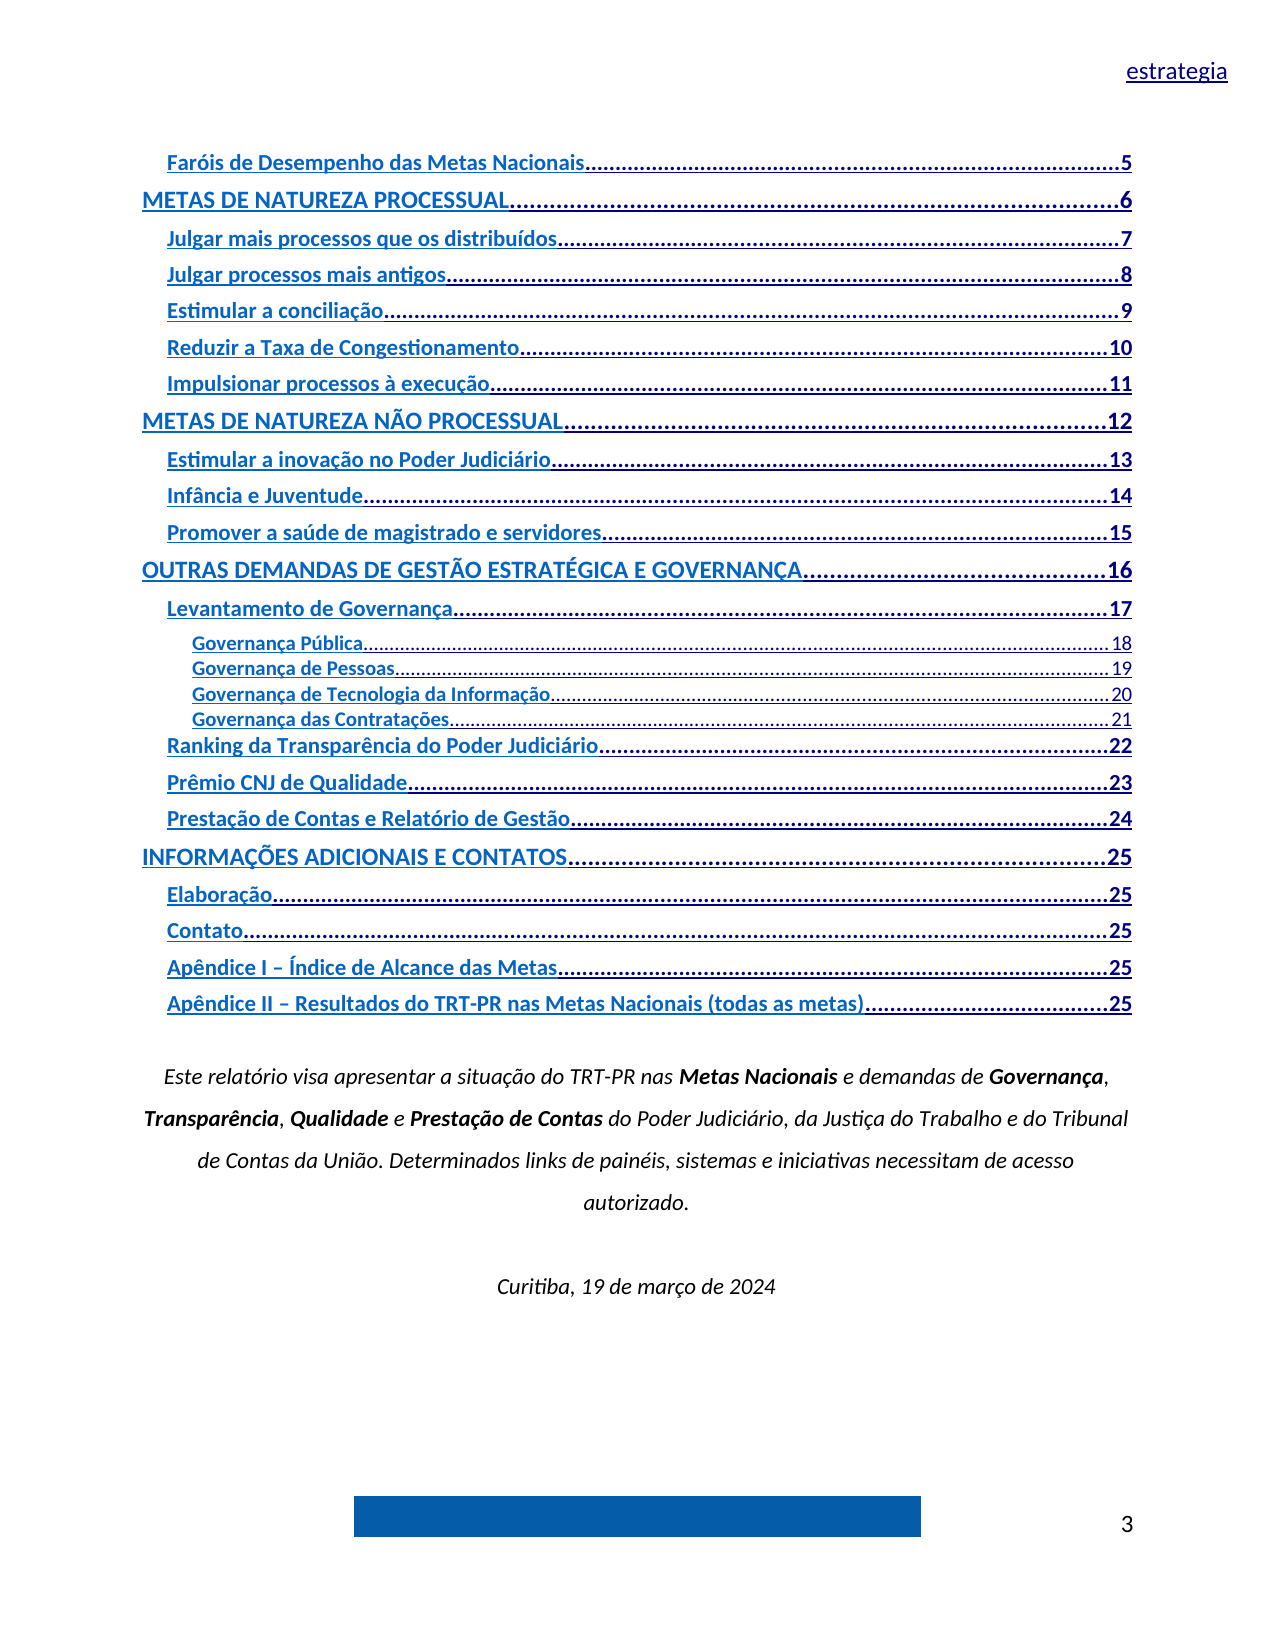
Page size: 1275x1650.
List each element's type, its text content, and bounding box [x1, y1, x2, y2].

text Contato 25 [167, 917, 1133, 945]
text Julgar mais processos que os distribuídos 7 [167, 224, 1133, 252]
text Estimular a inovação no Poder Judiciário 13 [167, 445, 1133, 473]
text Governança Pública 18 [192, 630, 1133, 655]
text Levantamento de Governança 17 [167, 594, 1133, 622]
text METAS DE NATUREZA PROCESSUAL 6 [142, 184, 1133, 214]
text OUTRAS DEMANDAS DE GESTÃO ESTRATÉGICA E GOVERNANÇA 16 [142, 554, 1133, 584]
text Infância e Juventude 14 [167, 481, 1133, 509]
text Apêndice I – Índice de Alcance das Metas 25 [167, 953, 1133, 981]
text Reduzir a Taxa de Congestionamento 10 [167, 333, 1133, 361]
text Julgar processos mais antigos 8 [167, 260, 1133, 288]
text Governança das Contratações 21 [192, 706, 1133, 732]
text Elaboração 25 [167, 880, 1133, 908]
text Prêmio CNJ de Qualidade 23 [167, 768, 1133, 796]
text Impulsionar processos à execução 11 [167, 369, 1133, 397]
text Prestação de Contas e Relatório de Gestão 24 [167, 804, 1133, 832]
text Apêndice II – Resultados do TRT-PR nas Metas Nacionais (todas as metas) 25 [167, 989, 1133, 1017]
text Este relatório visa apresentar a situação do TRT-PR nas Metas Nacionais e demandas de Governança, Transparência, Qualidade e Prestação de Contas do Poder Judiciário, da Justiça do Trabalho e do Tribunal de Contas da União. Determinados links de painéis, sistemas e iniciativas necessitam de acesso autorizado. [142, 1062, 1133, 1216]
text Governança de Pessoas 19 [192, 655, 1133, 681]
text Governança de Tecnologia da Informação 20 [192, 681, 1133, 706]
text Faróis de Desempenho das Metas Nacionais 5 [167, 148, 1133, 176]
text INFORMAÇÕES ADICIONAIS E CONTATOS 25 [142, 841, 1133, 871]
text Curitiba, 19 de março de 2024 [142, 1272, 1133, 1300]
text Ranking da Transparência do Poder Judiciário 22 [167, 732, 1133, 760]
text METAS DE NATUREZA NÃO PROCESSUAL 12 [142, 405, 1133, 436]
text Estimular a conciliação 9 [167, 296, 1133, 324]
text Promover a saúde de magistrado e servidores 15 [167, 518, 1133, 546]
